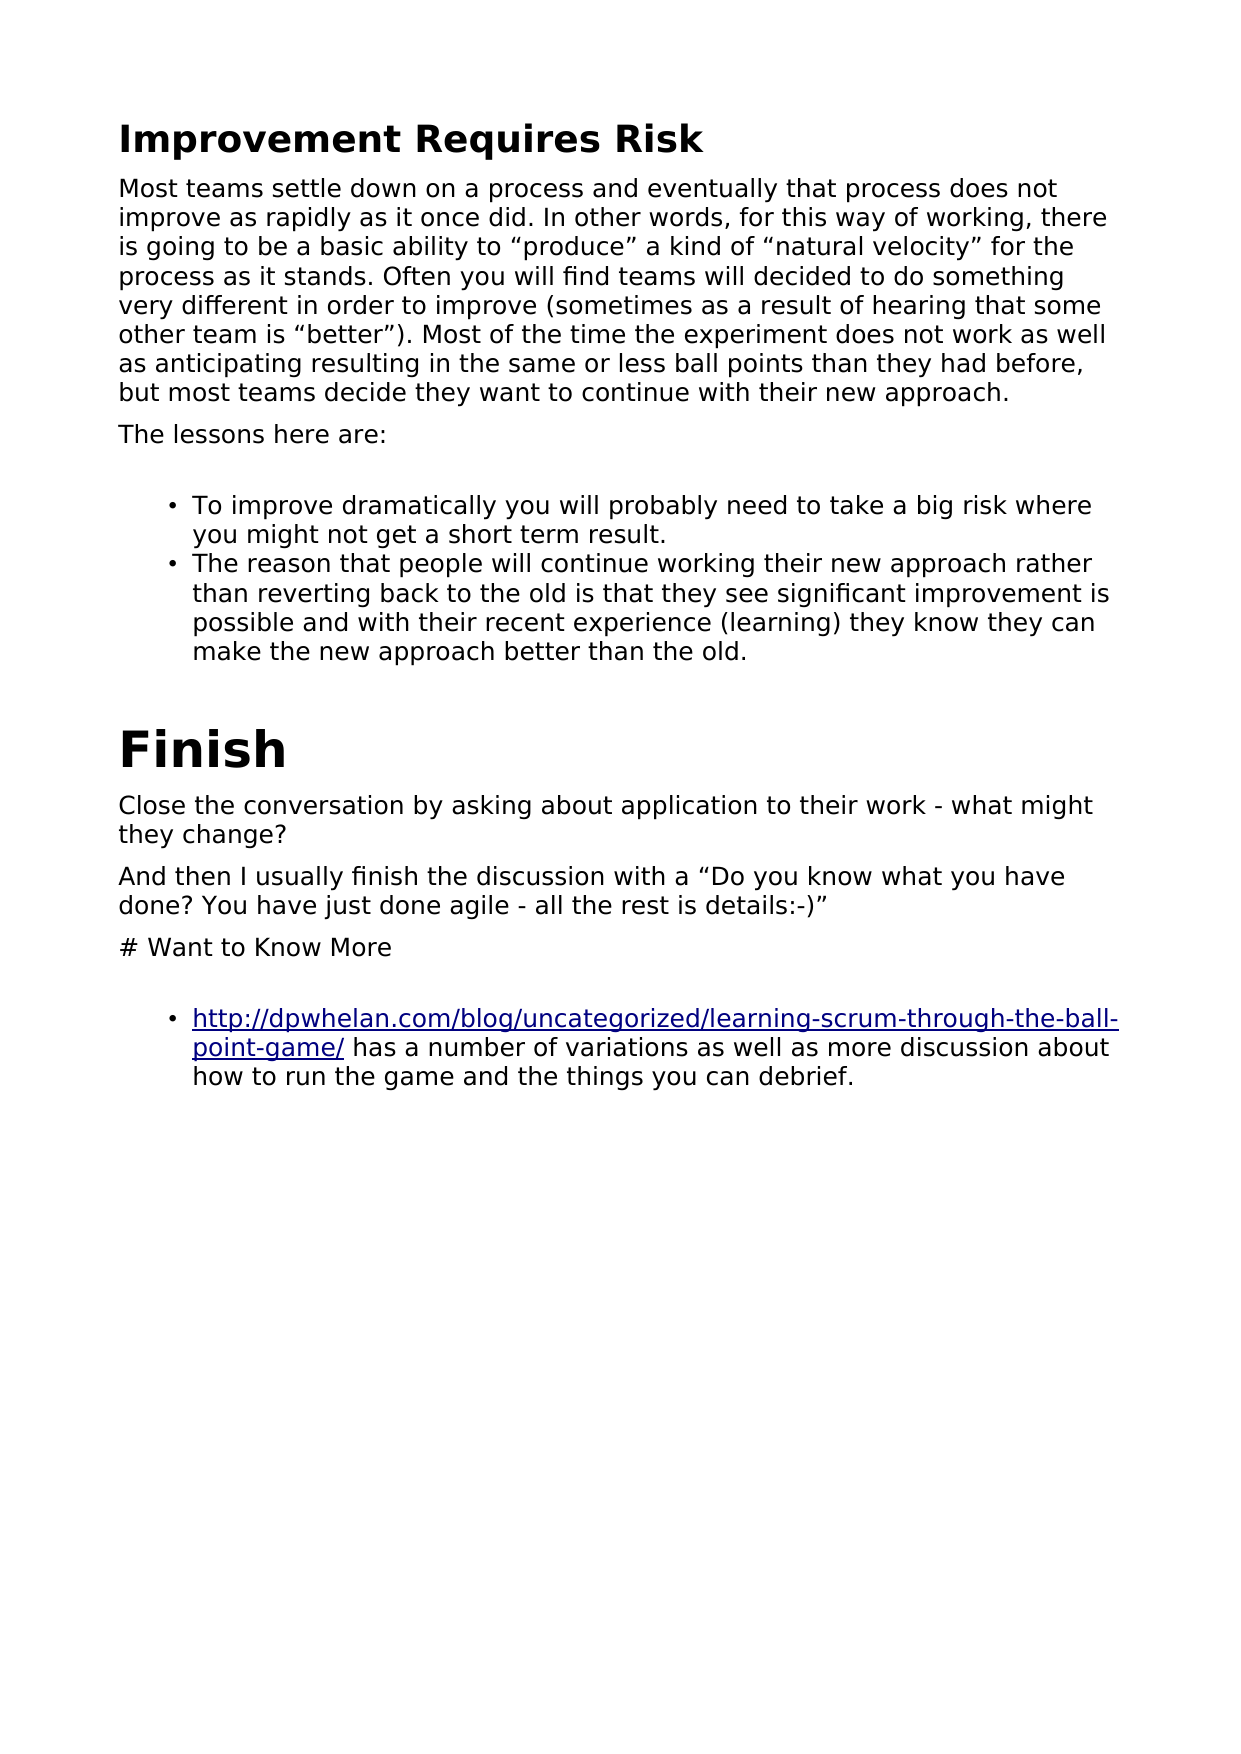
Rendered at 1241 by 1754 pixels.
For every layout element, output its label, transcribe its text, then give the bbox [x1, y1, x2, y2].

list http://dpwhelan.com/blog/uncategorized/learning-scrum-through-the-ball-point-game/ has a number of variations as well as more discussion about how to run the game and the things you can debrief. [177, 1004, 1122, 1092]
text And then I usually finish the discussion with a “Do you know what you have done? You have just done agile - all the rest is details:-)” [118, 862, 1122, 921]
list To improve dramatically you will probably need to take a big risk where you might not get a short term result. [177, 491, 1122, 549]
subtitle Improvement Requires Risk [118, 118, 1122, 162]
text Close the conversation by asking about application to their work - what might they change? [118, 791, 1122, 850]
text Most teams settle down on a process and eventually that process does not improve as rapidly as it once did. In other words, for this way of working, there is going to be a basic ability to “produce” a kind of “natural velocity” for the process as it stands. Often you will find teams will decided to do something very different in order to improve (sometimes as a result of hearing that some other team is “better”). Most of the time the experiment does not work as well as anticipating resulting in the same or less ball points than they had before, but most teams decide they want to continue with their new approach. [118, 174, 1122, 408]
text The lessons here are: [118, 420, 1122, 449]
list The reason that people will continue working their new approach rather than reverting back to the old is that they see significant improvement is possible and with their recent experience (learning) they know they can make the new approach better than the old. [177, 549, 1122, 666]
subtitle Finish [118, 721, 1122, 779]
text # Want to Know More [118, 933, 1122, 962]
